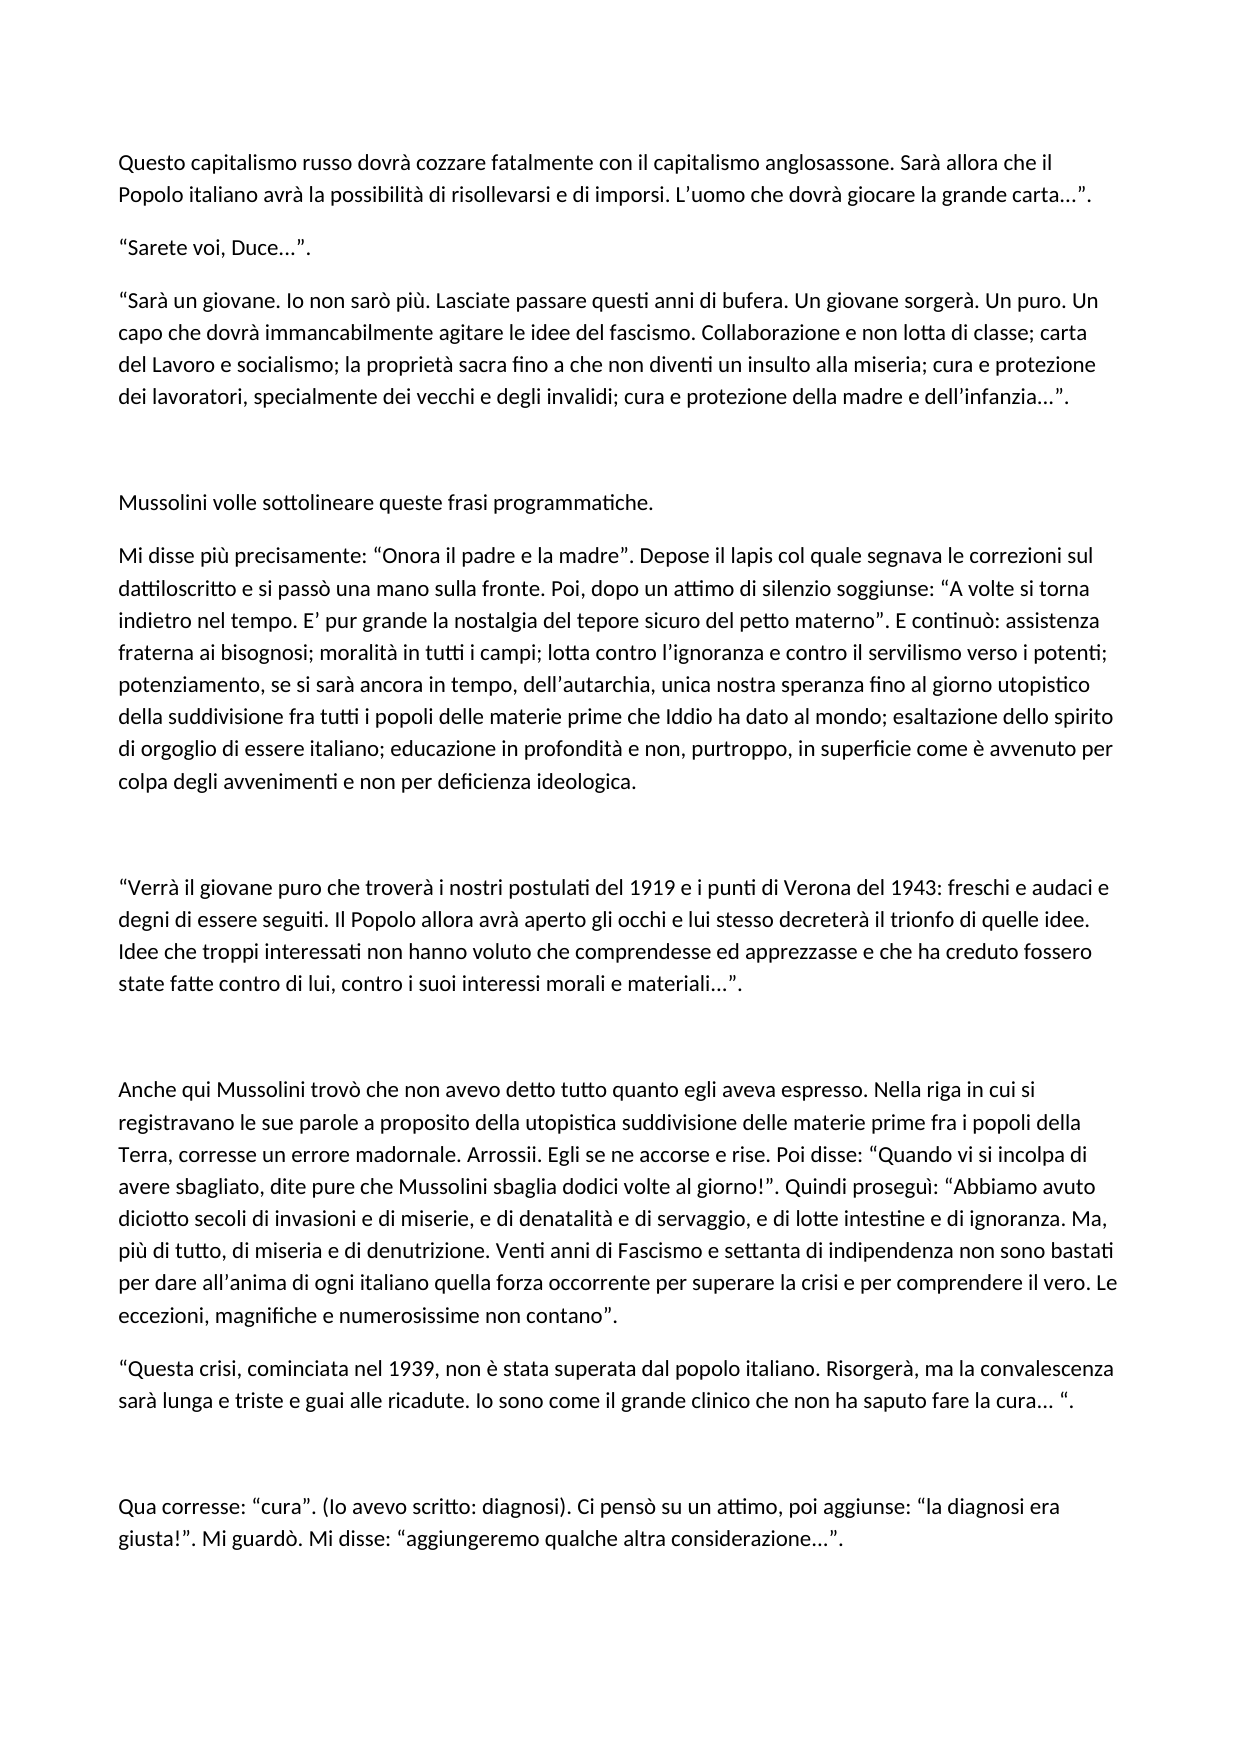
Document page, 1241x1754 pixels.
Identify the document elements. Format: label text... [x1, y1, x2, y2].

text “Questa crisi, cominciata nel 1939, non è stata superata dal popolo italiano. Risorgerà, ma la convalescenza sarà lunga e triste e guai alle ricadute. Io sono come il grande clinico che non ha saputo fare la cura... “. [118, 1354, 1122, 1414]
text Mi disse più precisamente: “Onora il padre e la madre”. Depose il lapis col quale segnava le correzioni sul dattiloscritto e si passò una mano sulla fronte. Poi, dopo un attimo di silenzio soggiunse: “A volte si torna indietro nel tempo. E’ pur grande la nostalgia del tepore sicuro del petto materno”. E continuò: assistenza fraterna ai bisognosi; moralità in tutti i campi; lotta contro l’ignoranza e contro il servilismo verso i potenti; potenziamento, se si sarà ancora in tempo, dell’autarchia, unica nostra speranza fino al giorno utopistico della suddivisione fra tutti i popoli delle materie prime che Iddio ha dato al mondo; esaltazione dello spirito di orgoglio di essere italiano; educazione in profondità e non, purtroppo, in superficie come è avvenuto per colpa degli avvenimenti e non per deficienza ideologica. [118, 541, 1122, 795]
text “Sarà un giovane. Io non sarò più. Lasciate passare questi anni di bufera. Un giovane sorgerà. Un puro. Un capo che dovrà immancabilmente agitare le idee del fascismo. Collaborazione e non lotta di classe; carta del Lavoro e socialismo; la proprietà sacra fino a che non diventi un insulto alla miseria; cura e protezione dei lavoratori, specialmente dei vecchi e degli invalidi; cura e protezione della madre e dell’infanzia...”. [118, 286, 1122, 410]
text Questo capitalismo russo dovrà cozzare fatalmente con il capitalismo anglosassone. Sarà allora che il Popolo italiano avrà la possibilità di risollevarsi e di imporsi. L’uomo che dovrà giocare la grande carta...”. [118, 148, 1122, 208]
text “Sarete voi, Duce...”. [118, 233, 1122, 261]
text “Verrà il giovane puro che troverà i nostri postulati del 1919 e i punti di Verona del 1943: freschi e audaci e degni di essere seguiti. Il Popolo allora avrà aperto gli occhi e lui stesso decreterà il trionfo di quelle idee. Idee che troppi interessati non hanno voluto che comprendesse ed apprezzasse e che ha creduto fossero state fatte contro di lui, contro i suoi interessi morali e materiali...”. [118, 873, 1122, 997]
text Anche qui Mussolini trovò che non avevo detto tutto quanto egli aveva espresso. Nella riga in cui si registravano le sue parole a proposito della utopistica suddivisione delle materie prime fra i popoli della Terra, corresse un errore madornale. Arrossii. Egli se ne accorse e rise. Poi disse: “Quando vi si incolpa di avere sbagliato, dite pure che Mussolini sbaglia dodici volte al giorno!”. Quindi proseguì: “Abbiamo avuto diciotto secoli di invasioni e di miserie, e di denatalità e di servaggio, e di lotte intestine e di ignoranza. Ma, più di tutto, di miseria e di denutrizione. Venti anni di Fascismo e settanta di indipendenza non sono bastati per dare all’anima di ogni italiano quella forza occorrente per superare la crisi e per comprendere il vero. Le eccezioni, magnifiche e numerosissime non contano”. [118, 1075, 1122, 1329]
text Qua corresse: “cura”. (Io avevo scritto: diagnosi). Ci pensò su un attimo, poi aggiunse: “la diagnosi era giusta!”. Mi guardò. Mi disse: “aggiungeremo qualche altra considerazione...”. [118, 1492, 1122, 1552]
text Mussolini volle sottolineare queste frasi programmatiche. [118, 488, 1122, 516]
